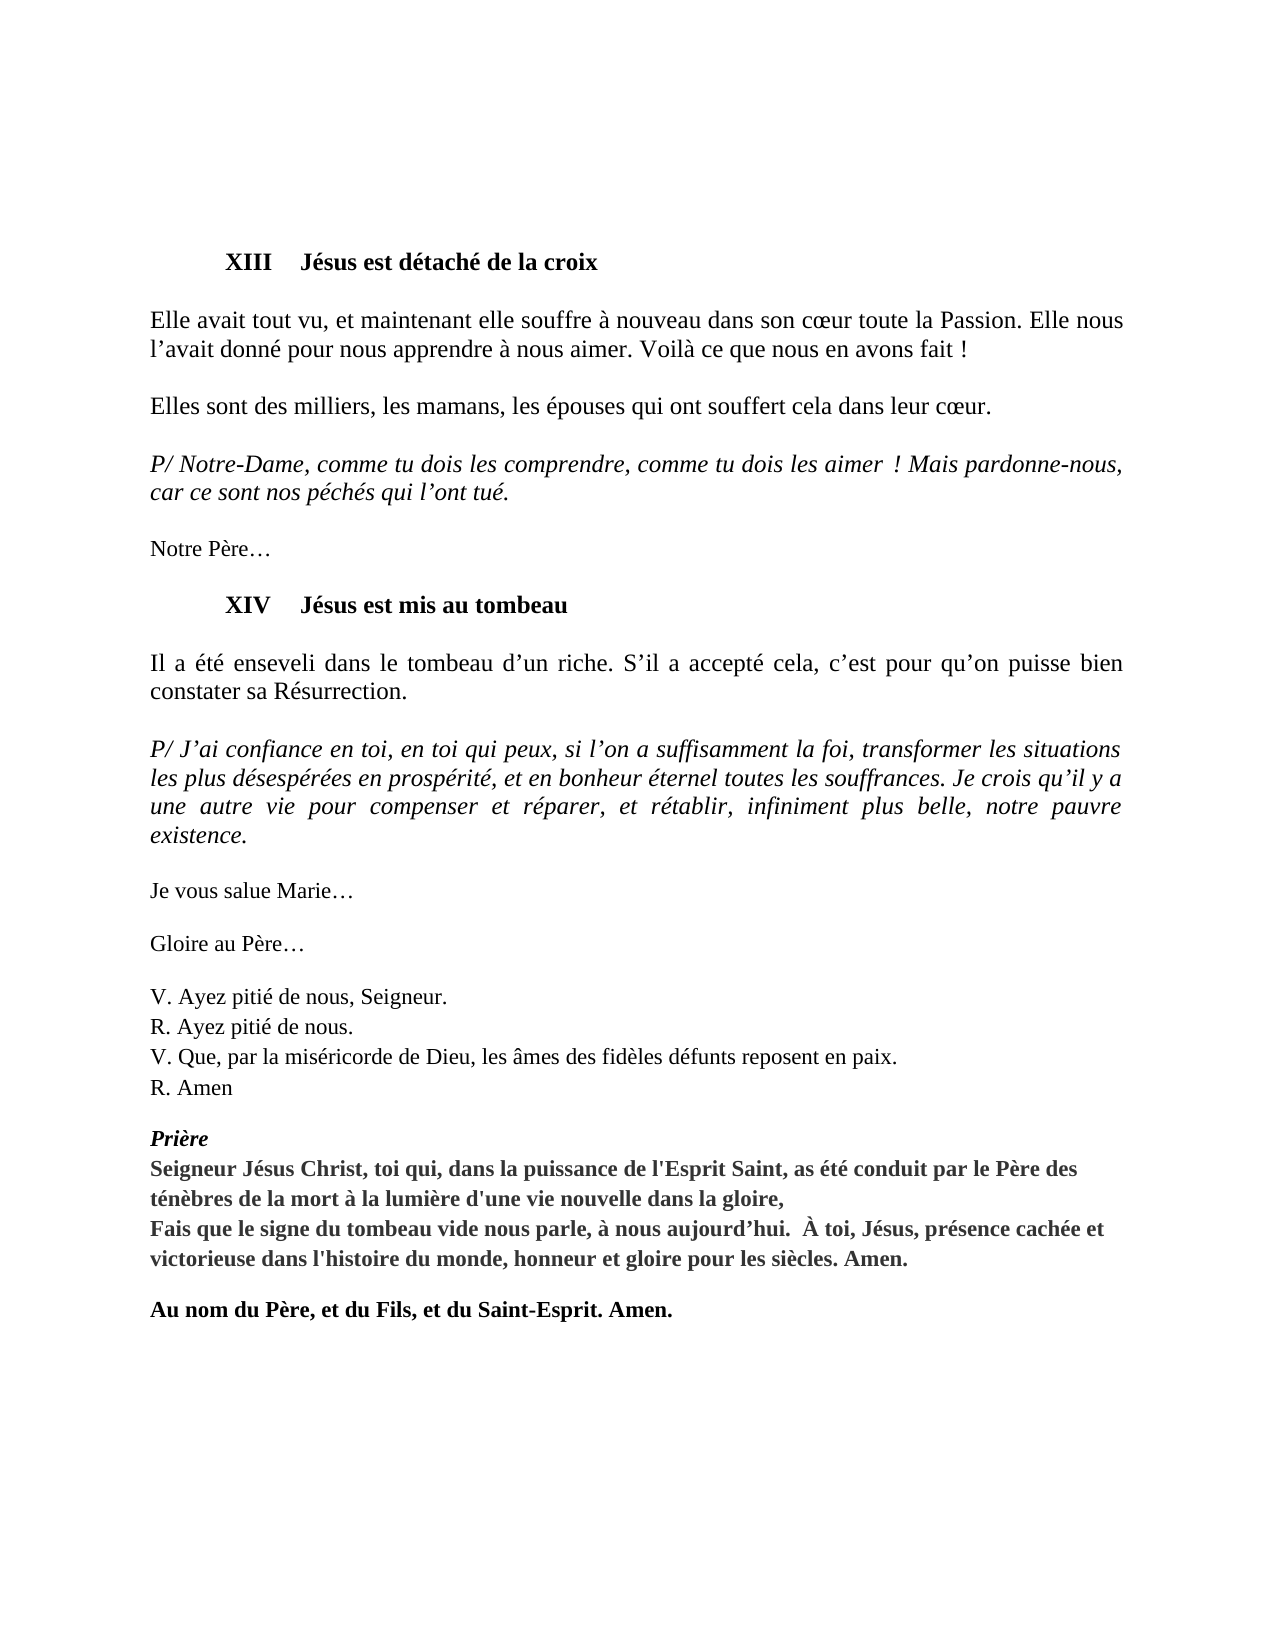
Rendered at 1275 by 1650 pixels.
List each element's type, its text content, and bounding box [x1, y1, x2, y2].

text Notre Père… [150, 535, 1125, 561]
text Je vous salue Marie… [150, 878, 1125, 904]
text XIII Jésus est détaché de la croix [150, 247, 1125, 276]
text Il a été enseveli dans le tombeau d’un riche. S’il a accepté cela, c’est pour qu’on puisse bien constater sa Résurrection. [150, 648, 1125, 705]
text Elles sont des milliers, les mamans, les épouses qui ont souffert cela dans leur cœur. [150, 391, 1125, 420]
text P/ J’ai confiance en toi, en toi qui peux, si l’on a suffisamment la foi, transformer les situations les plus désespérées en prospérité, et en bonheur éternel toutes les souffrances. Je crois qu’il y a une autre vie pour compenser et réparer, et rétablir, infiniment plus belle, notre pauvre existence. [150, 734, 1125, 849]
text Au nom du Père, et du Fils, et du Saint-Esprit. Amen. [150, 1297, 1125, 1323]
text Elle avait tout vu, et maintenant elle souffre à nouveau dans son cœur toute la Passion. Elle nous l’avait donné pour nous apprendre à nous aimer. Voilà ce que nous en avons fait ! [150, 305, 1125, 362]
text P/ Notre-Dame, comme tu dois les comprendre, comme tu dois les aimer ! Mais pardonne-nous, car ce sont nos péchés qui l’ont tué. [150, 449, 1125, 506]
text Gloire au Père… [150, 930, 1125, 957]
text V. Ayez pitié de nous, Seigneur. R. Ayez pitié de nous. V. Que, par la miséricorde de Dieu, les âmes des fidèles défunts reposent en paix. R. Amen [150, 983, 1125, 1100]
text XIV Jésus est mis au tombeau [150, 590, 1125, 619]
text Prière Seigneur Jésus Christ, toi qui, dans la puissance de l'Esprit Saint, as été conduit par le Père des ténèbres de la mort à la lumière d'une vie nouvelle dans la gloire, Fais que le signe du tombeau vide nous parle, à nous aujourd’hui. À toi, Jésus, présence cachée et victorieuse dans l'histoire du monde, honneur et gloire pour les siècles. Amen. [150, 1125, 1125, 1272]
